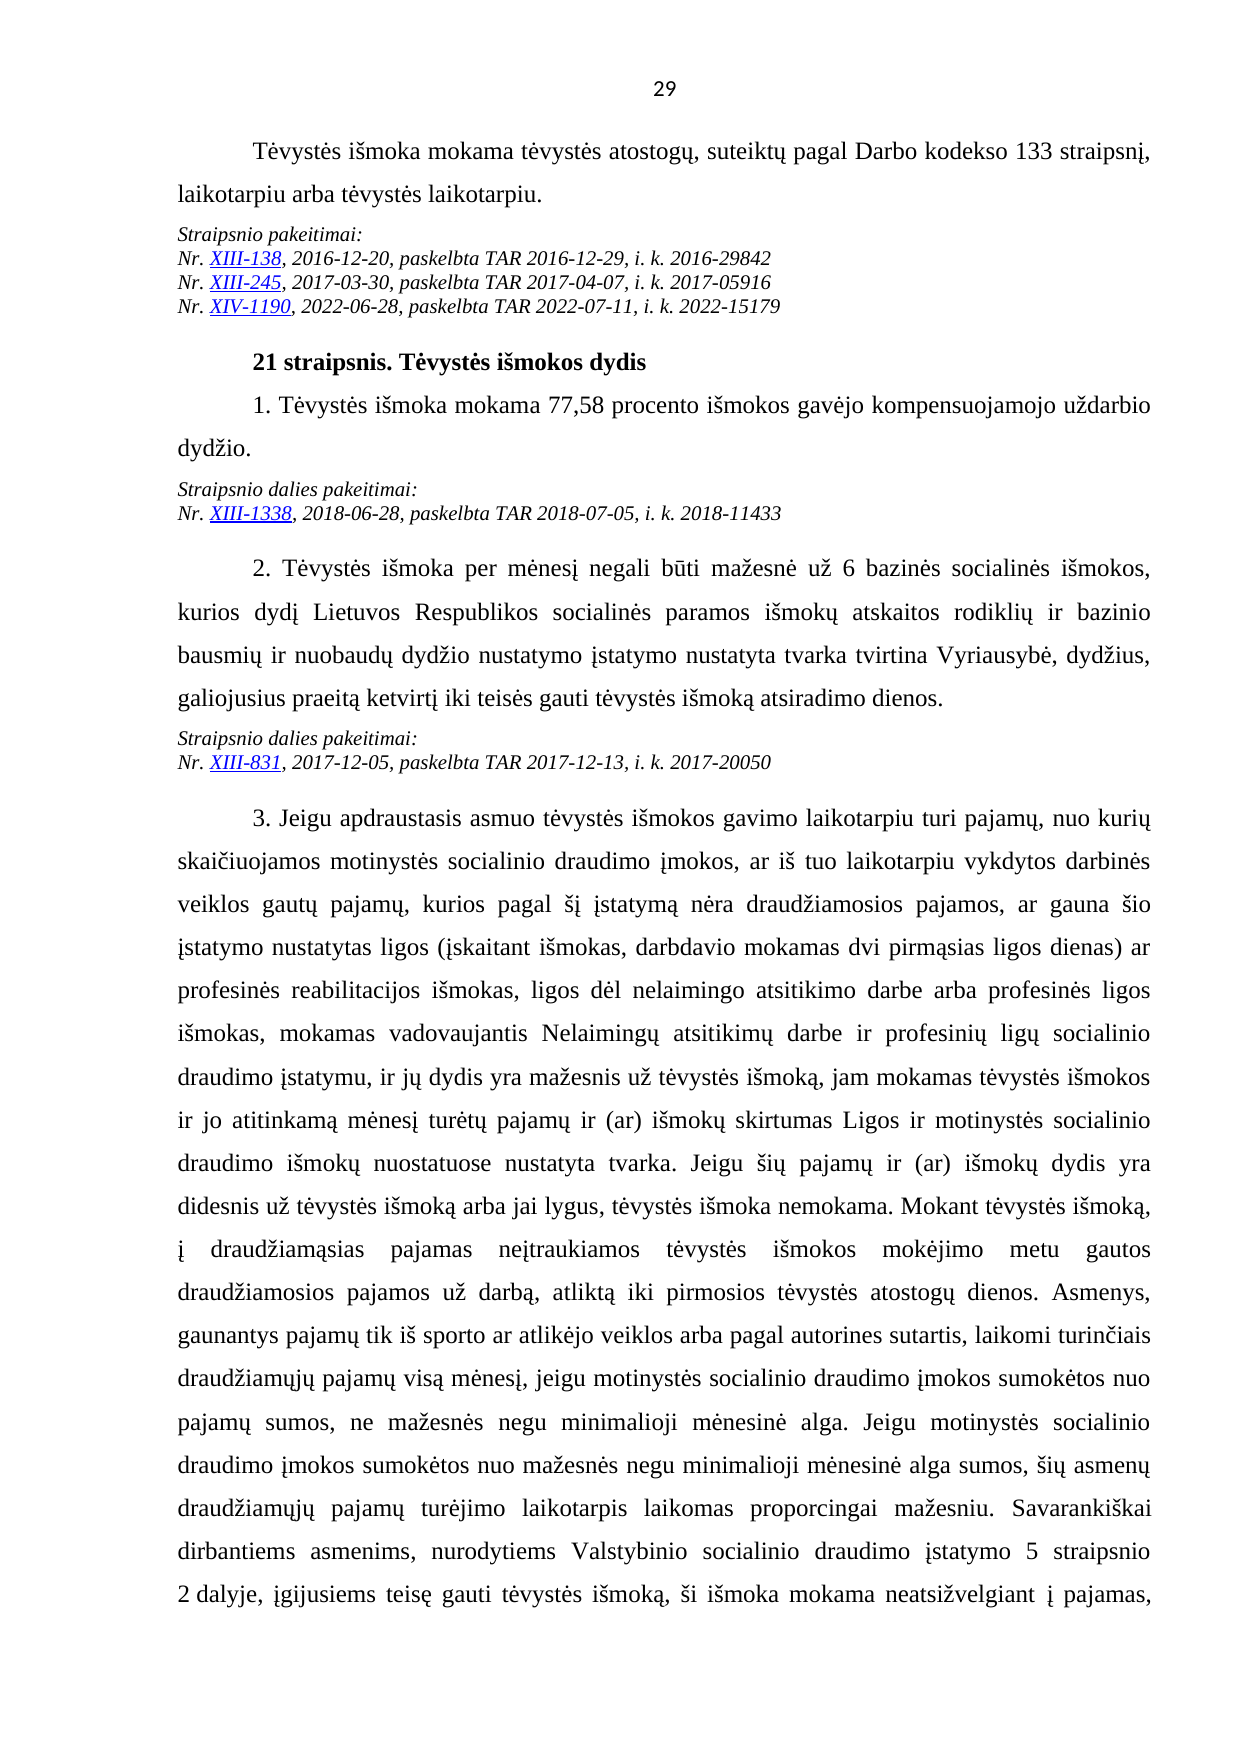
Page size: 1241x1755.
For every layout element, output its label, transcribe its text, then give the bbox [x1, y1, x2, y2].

text Straipsnio pakeitimai: [177, 222, 1152, 246]
text Tėvystės išmoka mokama tėvystės atostogų, suteiktų pagal Darbo kodekso 133 straipsnį, laikotarpiu arba tėvystės laikotarpiu. [177, 136, 1152, 208]
text 2. Tėvystės išmoka per mėnesį negali būti mažesnė už 6 bazinės socialinės išmokos, kurios dydį Lietuvos Respublikos socialinės paramos išmokų atskaitos rodiklių ir bazinio bausmių ir nuobaudų dydžio nustatymo įstatymo nustatyta tvarka tvirtina Vyriausybė, dydžius, galiojusius praeitą ketvirtį iki teisės gauti tėvystės išmoką atsiradimo dienos. [177, 553, 1152, 712]
text 1. Tėvystės išmoka mokama 77,58 procento išmokos gavėjo kompensuojamojo uždarbio dydžio. [177, 390, 1152, 462]
text Nr. XIII-1338, 2018-06-28, paskelbta TAR 2018-07-05, i. k. 2018-11433 [177, 501, 1152, 525]
text Nr. XIII-831, 2017-12-05, paskelbta TAR 2017-12-13, i. k. 2017-20050 [177, 750, 1152, 774]
text Straipsnio dalies pakeitimai: [177, 726, 1152, 750]
text Nr. XIII-245, 2017-03-30, paskelbta TAR 2017-04-07, i. k. 2017-05916 [177, 270, 1152, 294]
text Nr. XIV-1190, 2022-06-28, paskelbta TAR 2022-07-11, i. k. 2022-15179 [177, 294, 1152, 318]
text Straipsnio dalies pakeitimai: [177, 477, 1152, 501]
text 3. Jeigu apdraustasis asmuo tėvystės išmokos gavimo laikotarpiu turi pajamų, nuo kurių skaičiuojamos motinystės socialinio draudimo įmokos, ar iš tuo laikotarpiu vykdytos darbinės veiklos gautų pajamų, kurios pagal šį įstatymą nėra draudžiamosios pajamos, ar gauna šio įstatymo nustatytas ligos (įskaitant išmokas, darbdavio mokamas dvi pirmąsias ligos dienas) ar profesinės reabilitacijos išmokas, ligos dėl nelaimingo atsitikimo darbe arba profesinės ligos išmokas, mokamas vadovaujantis Nelaimingų atsitikimų darbe ir profesinių ligų socialinio draudimo įstatymu, ir jų dydis yra mažesnis už tėvystės išmoką, jam mokamas tėvystės išmokos ir jo atitinkamą mėnesį turėtų pajamų ir (ar) išmokų skirtumas Ligos ir motinystės socialinio draudimo išmokų nuostatuose nustatyta tvarka. Jeigu šių pajamų ir (ar) išmokų dydis yra didesnis už tėvystės išmoką arba jai lygus, tėvystės išmoka nemokama. Mokant tėvystės išmoką, į draudžiamąsias pajamas neįtraukiamos tėvystės išmokos mokėjimo metu gautos draudžiamosios pajamos už darbą, atliktą iki pirmosios tėvystės atostogų dienos. Asmenys, gaunantys pajamų tik iš sporto ar atlikėjo veiklos arba pagal autorines sutartis, laikomi turinčiais draudžiamųjų pajamų visą mėnesį, jeigu motinystės socialinio draudimo įmokos sumokėtos nuo pajamų sumos, ne mažesnės negu minimalioji mėnesinė alga. Jeigu motinystės socialinio draudimo įmokos sumokėtos nuo mažesnės negu minimalioji mėnesinė alga sumos, šių asmenų draudžiamųjų pajamų turėjimo laikotarpis laikomas proporcingai mažesniu. Savarankiškai dirbantiems asmenims, nurodytiems Valstybinio socialinio draudimo įstatymo 5 straipsnio 2 dalyje, įgijusiems teisę gauti tėvystės išmoką, ši išmoka mokama neatsižvelgiant į pajamas, [177, 803, 1152, 1608]
text Nr. XIII-138, 2016-12-20, paskelbta TAR 2016-12-29, i. k. 2016-29842 [177, 246, 1152, 270]
text 21 straipsnis. Tėvystės išmokos dydis [177, 347, 1152, 376]
